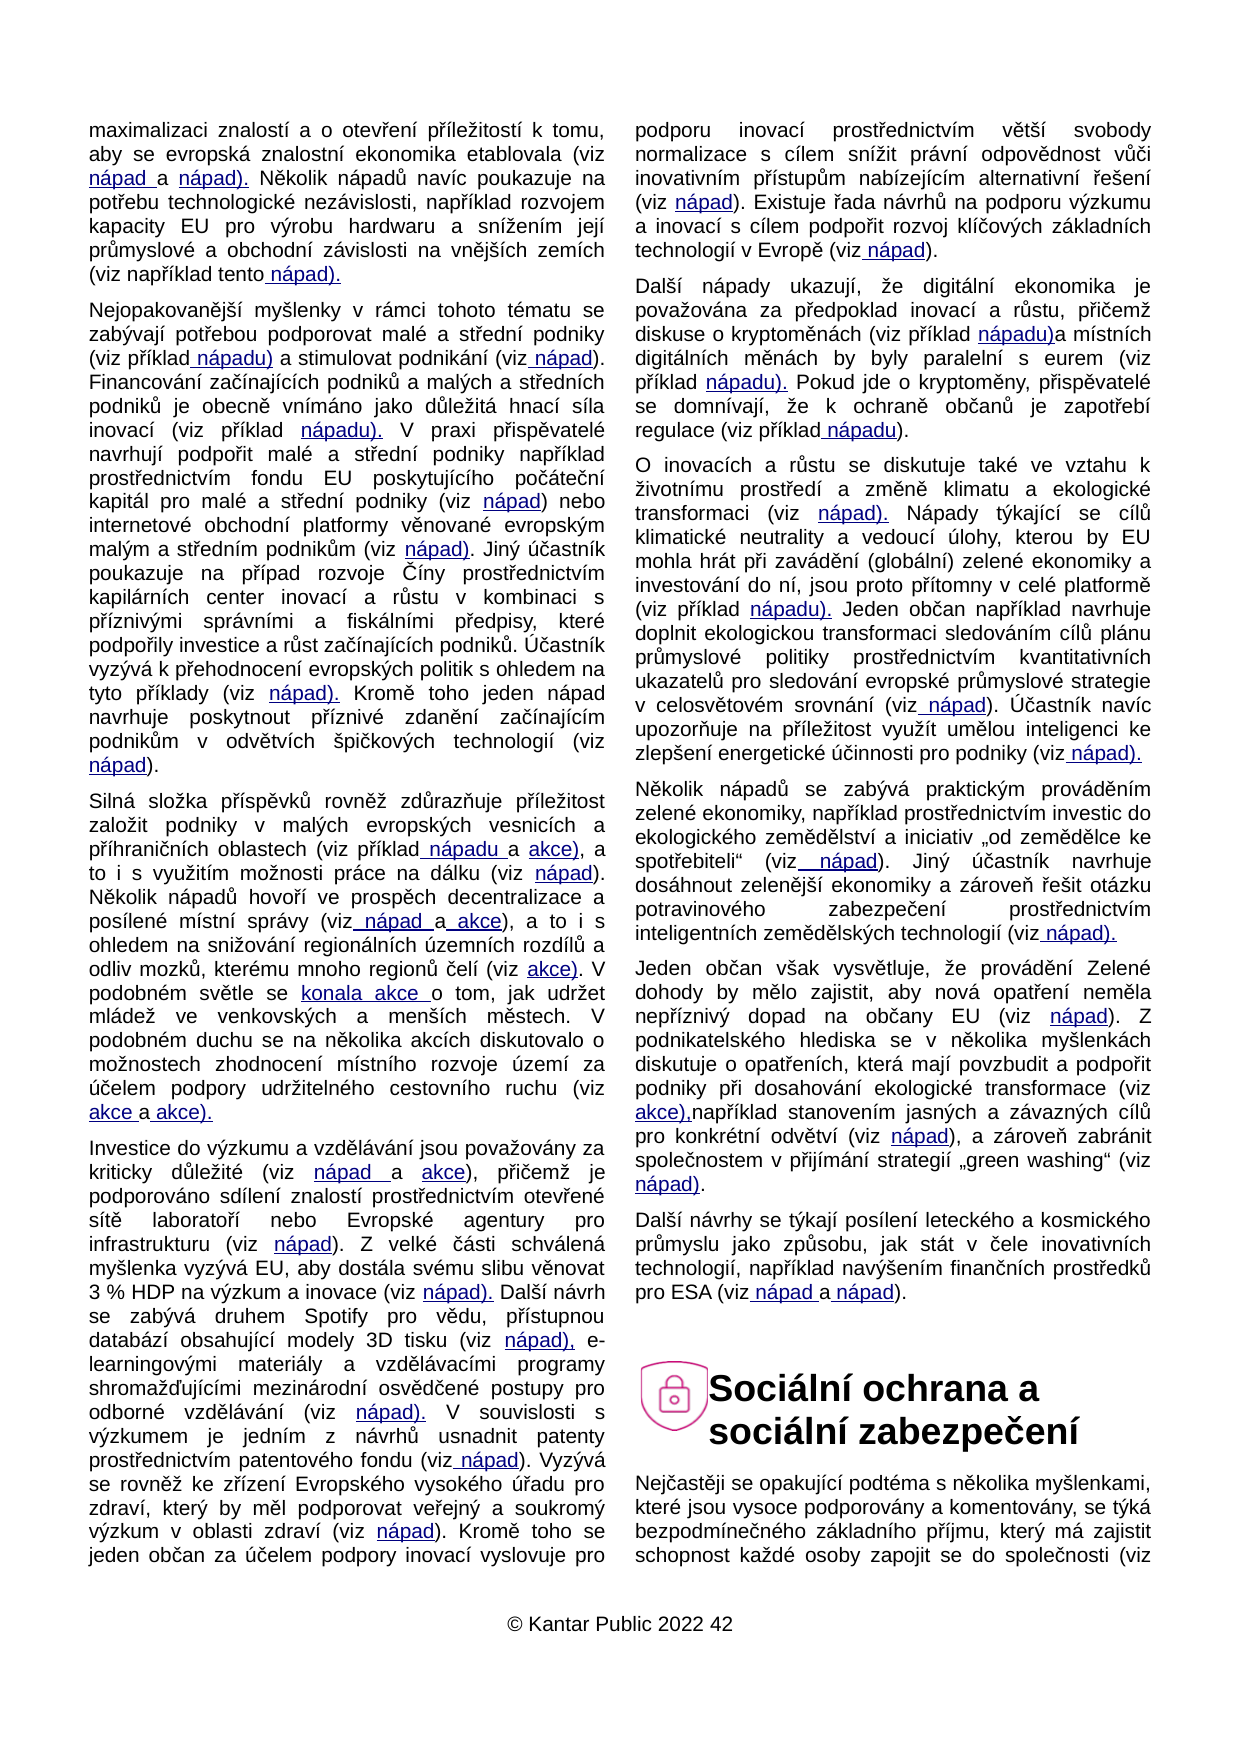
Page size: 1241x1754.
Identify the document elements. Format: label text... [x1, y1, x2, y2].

text maximalizaci znalostí a o otevření příležitostí k tomu, aby se evropská znalostní ekonomika etablovala (viz nápad a nápad). Několik nápadů navíc poukazuje na potřebu technologické nezávislosti, například rozvojem kapacity EU pro výrobu hardwaru a snížením její průmyslové a obchodní závislosti na vnějších zemích (viz například tento nápad). [88, 118, 605, 286]
text Jeden občan však vysvětluje, že provádění Zelené dohody by mělo zajistit, aby nová opatření neměla nepříznivý dopad na občany EU (viz nápad). Z podnikatelského hlediska se v několika myšlenkách diskutuje o opatřeních, která mají povzbudit a podpořit podniky při dosahování ekologické transformace (viz akce),například stanovením jasných a závazných cílů pro konkrétní odvětví (viz nápad), a zároveň zabránit společnostem v přijímání strategií „green washing“ (viz nápad). [635, 956, 1152, 1196]
subtitle Sociální ochrana a sociální zabezpečení [635, 1366, 1152, 1452]
text podporu inovací prostřednictvím větší svobody normalizace s cílem snížit právní odpovědnost vůči inovativním přístupům nabízejícím alternativní řešení (viz nápad). Existuje řada návrhů na podporu výzkumu a inovací s cílem podpořit rozvoj klíčových základních technologií v Evropě (viz nápad). [635, 118, 1152, 262]
picture [640, 1361, 708, 1431]
text Investice do výzkumu a vzdělávání jsou považovány za kriticky důležité (viz nápad a akce), přičemž je podporováno sdílení znalostí prostřednictvím otevřené sítě laboratoří nebo Evropské agentury pro infrastrukturu (viz nápad). Z velké části schválená myšlenka vyzývá EU, aby dostála svému slibu věnovat 3 % HDP na výzkum a inovace (viz nápad). Další návrh se zabývá druhem Spotify pro vědu, přístupnou databází obsahující modely 3D tisku (viz nápad), e-learningovými materiály a vzdělávacími programy shromažďujícími mezinárodní osvědčené postupy pro odborné vzdělávání (viz nápad). V souvislosti s výzkumem je jedním z návrhů usnadnit patenty prostřednictvím patentového fondu (viz nápad). Vyzývá se rovněž ke zřízení Evropského vysokého úřadu pro zdraví, který by měl podporovat veřejný a soukromý výzkum v oblasti zdraví (viz nápad). Kromě toho se jeden občan za účelem podpory inovací vyslovuje pro [88, 1136, 605, 1567]
text O inovacích a růstu se diskutuje také ve vztahu k životnímu prostředí a změně klimatu a ekologické transformaci (viz nápad). Nápady týkající se cílů klimatické neutrality a vedoucí úlohy, kterou by EU mohla hrát při zavádění (globální) zelené ekonomiky a investování do ní, jsou proto přítomny v celé platformě (viz příklad nápadu). Jeden občan například navrhuje doplnit ekologickou transformaci sledováním cílů plánu průmyslové politiky prostřednictvím kvantitativních ukazatelů pro sledování evropské průmyslové strategie v celosvětovém srovnání (viz nápad). Účastník navíc upozorňuje na příležitost využít umělou inteligenci ke zlepšení energetické účinnosti pro podniky (viz nápad). [635, 453, 1152, 765]
text Další nápady ukazují, že digitální ekonomika je považována za předpoklad inovací a růstu, přičemž diskuse o kryptoměnách (viz příklad nápadu)a místních digitálních měnách by byly paralelní s eurem (viz příklad nápadu). Pokud jde o kryptoměny, přispěvatelé se domnívají, že k ochraně občanů je zapotřebí regulace (viz příklad nápadu). [635, 274, 1152, 441]
text Nejopakovanější myšlenky v rámci tohoto tématu se zabývají potřebou podporovat malé a střední podniky (viz příklad nápadu) a stimulovat podnikání (viz nápad). Financování začínajících podniků a malých a středních podniků je obecně vnímáno jako důležitá hnací síla inovací (viz příklad nápadu). V praxi přispěvatelé navrhují podpořit malé a střední podniky například prostřednictvím fondu EU poskytujícího počáteční kapitál pro malé a střední podniky (viz nápad) nebo internetové obchodní platformy věnované evropským malým a středním podnikům (viz nápad). Jiný účastník poukazuje na případ rozvoje Číny prostřednictvím kapilárních center inovací a růstu v kombinaci s příznivými správními a fiskálními předpisy, které podpořily investice a růst začínajících podniků. Účastník vyzývá k přehodnocení evropských politik s ohledem na tyto příklady (viz nápad). Kromě toho jeden nápad navrhuje poskytnout příznivé zdanění začínajícím podnikům v odvětvích špičkových technologií (viz nápad). [88, 298, 605, 777]
text Několik nápadů se zabývá praktickým prováděním zelené ekonomiky, například prostřednictvím investic do ekologického zemědělství a iniciativ „od zemědělce ke spotřebiteli“ (viz nápad). Jiný účastník navrhuje dosáhnout zelenější ekonomiky a zároveň řešit otázku potravinového zabezpečení prostřednictvím inteligentních zemědělských technologií (viz nápad). [635, 777, 1152, 944]
text Silná složka příspěvků rovněž zdůrazňuje příležitost založit podniky v malých evropských vesnicích a příhraničních oblastech (viz příklad nápadu a akce), a to i s využitím možnosti práce na dálku (viz nápad). Několik nápadů hovoří ve prospěch decentralizace a posílené místní správy (viz nápad a akce), a to i s ohledem na snižování regionálních územních rozdílů a odliv mozků, kterému mnoho regionů čelí (viz akce). V podobném světle se konala akce o tom, jak udržet mládež ve venkovských a menších městech. V podobném duchu se na několika akcích diskutovalo o možnostech zhodnocení místního rozvoje území za účelem podpory udržitelného cestovního ruchu (viz akce a akce). [88, 789, 605, 1124]
text Další návrhy se týkají posílení leteckého a kosmického průmyslu jako způsobu, jak stát v čele inovativních technologií, například navýšením finančních prostředků pro ESA (viz nápad a nápad). [635, 1208, 1152, 1303]
text Nejčastěji se opakující podtéma s několika myšlenkami, které jsou vysoce podporovány a komentovány, se týká bezpodmínečného základního příjmu, který má zajistit schopnost každé osoby zapojit se do společnosti (viz [635, 1471, 1152, 1567]
